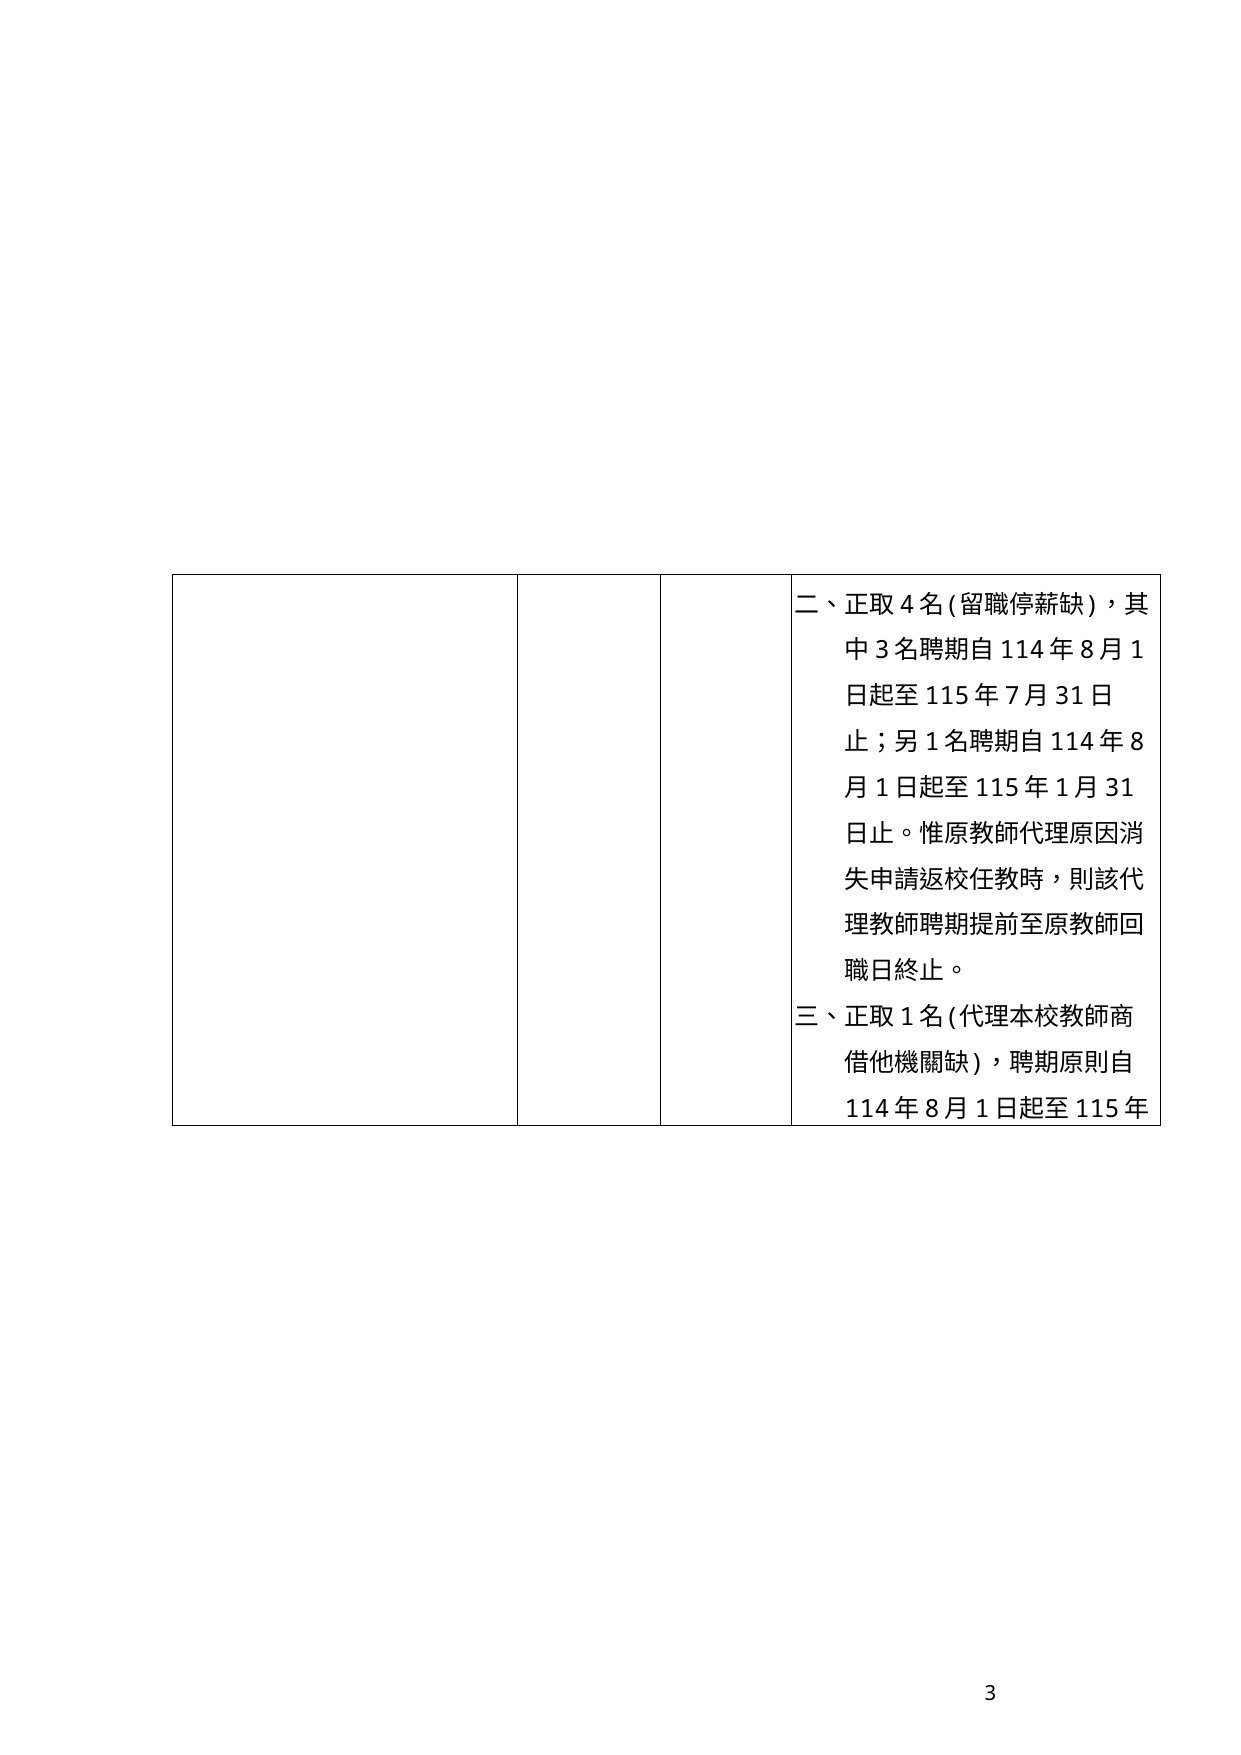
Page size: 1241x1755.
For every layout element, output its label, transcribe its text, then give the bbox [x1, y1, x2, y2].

table_cell 二、正取4名(留職停薪缺)，其中3名聘期自114年8月1日起至115年7月31日止；另1名聘期自114年8月1日起至115年1月31日止。惟原教師代理原因消失申請返校任教時，則該代理教師聘期提前至原教師回職日終止。 三、正取1名(代理本校教師商借他機關缺)，聘期原則自114年8月1日起至115年 [792, 575, 1160, 1124]
table_cell [518, 575, 660, 1124]
table_cell [173, 575, 517, 1124]
table_cell [661, 575, 791, 1124]
